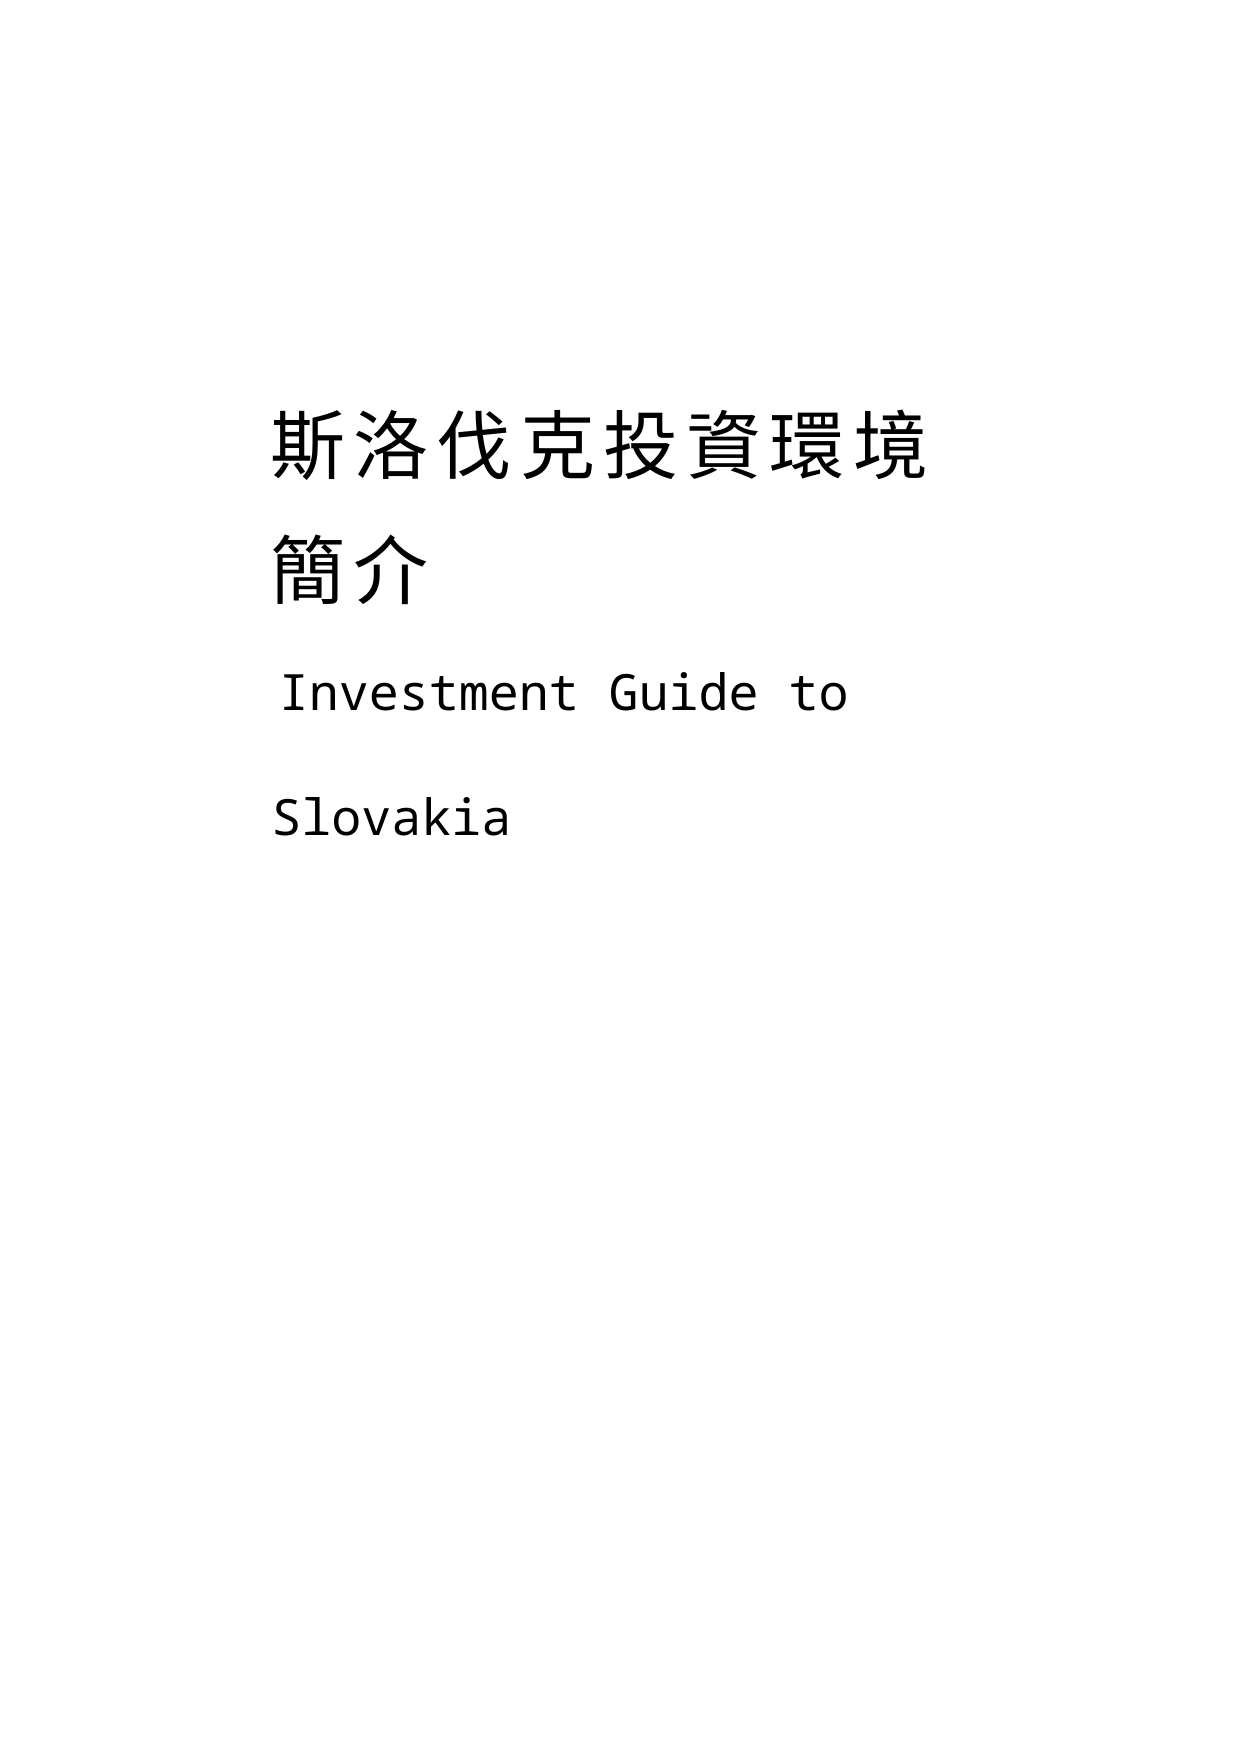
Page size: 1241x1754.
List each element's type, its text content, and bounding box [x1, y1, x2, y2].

table_cell 斯洛伐克投資環境簡介 Investment Guide to Slovakia [186, 315, 1077, 868]
table_header [186, 181, 1077, 315]
